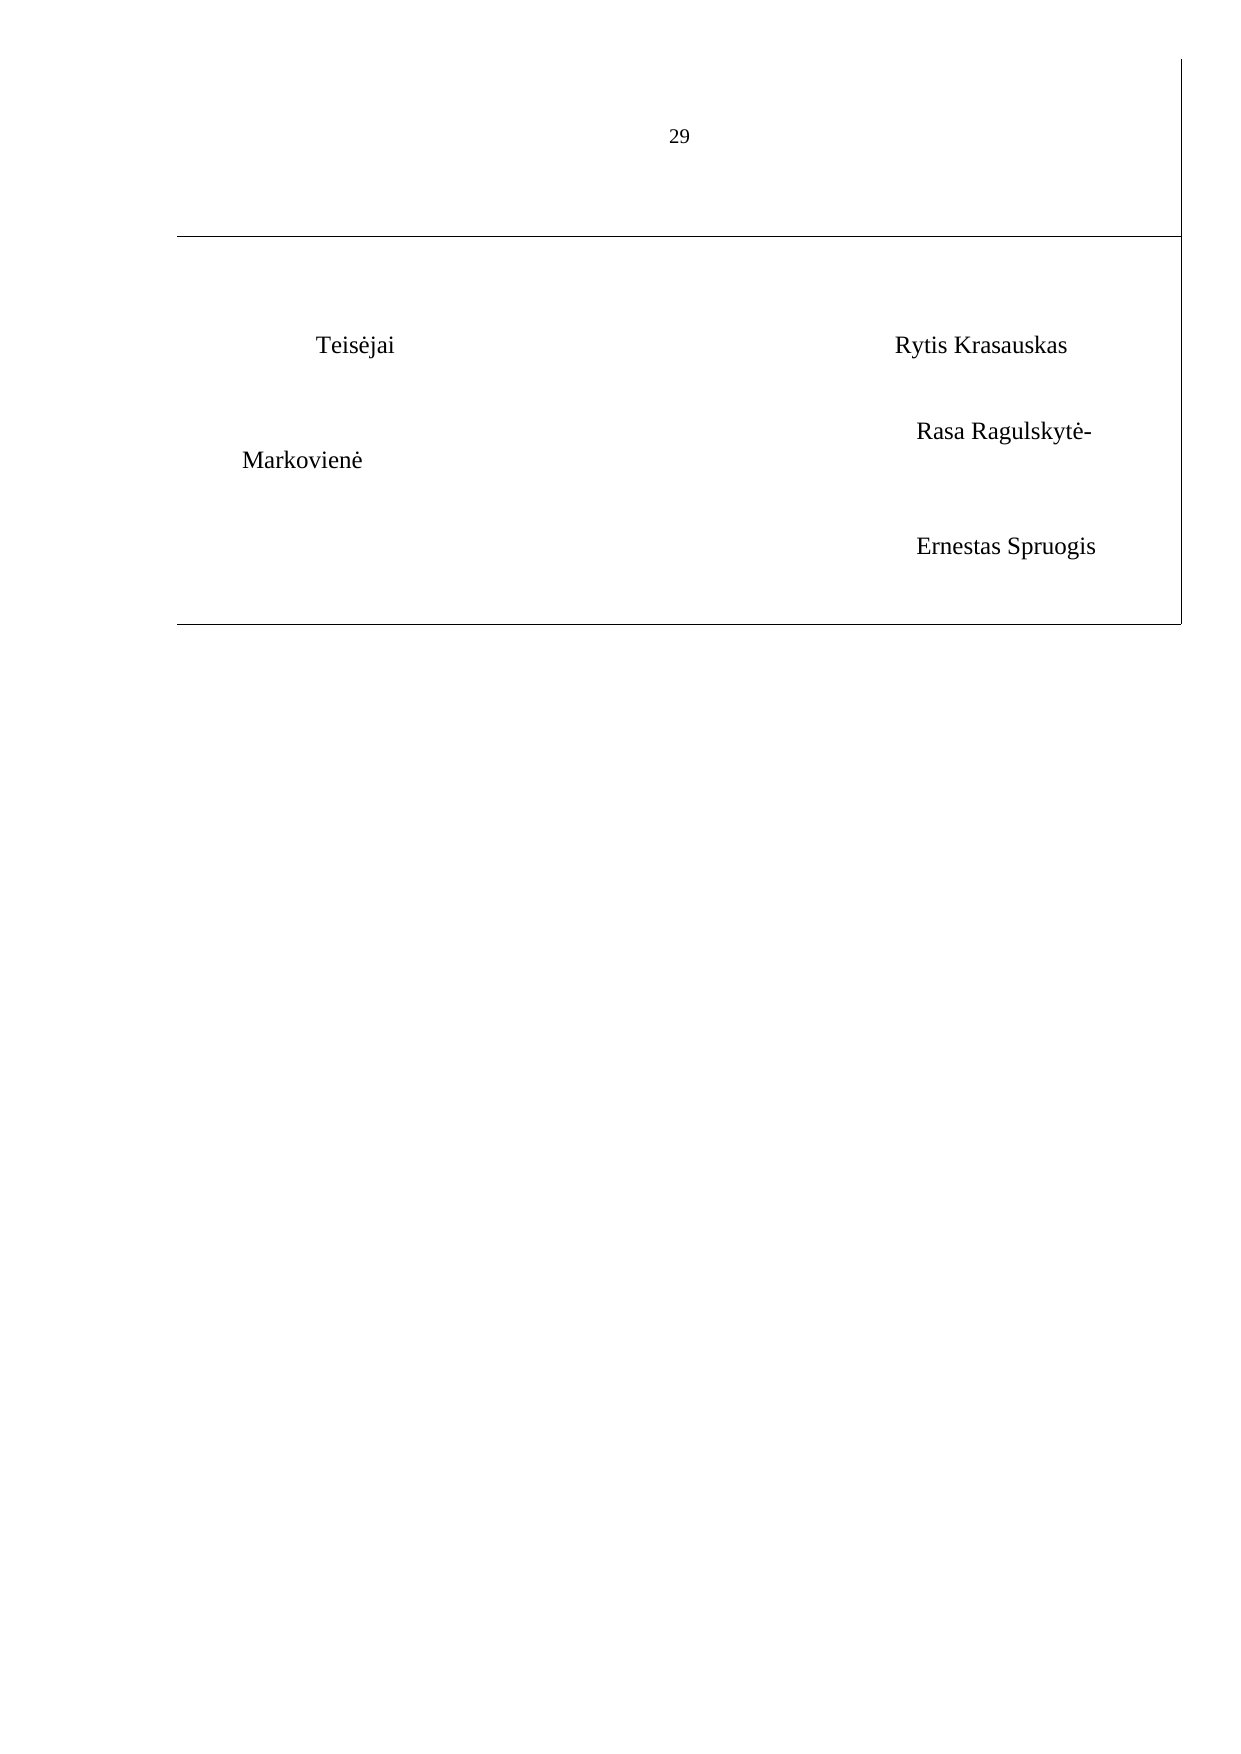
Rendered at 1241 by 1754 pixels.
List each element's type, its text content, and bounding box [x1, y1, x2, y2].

text Teisėjai Rytis Krasauskas [177, 330, 1181, 358]
text Rasa Ragulskytė-Markovienė [177, 416, 1181, 473]
text Ernestas Spruogis [177, 531, 1181, 624]
